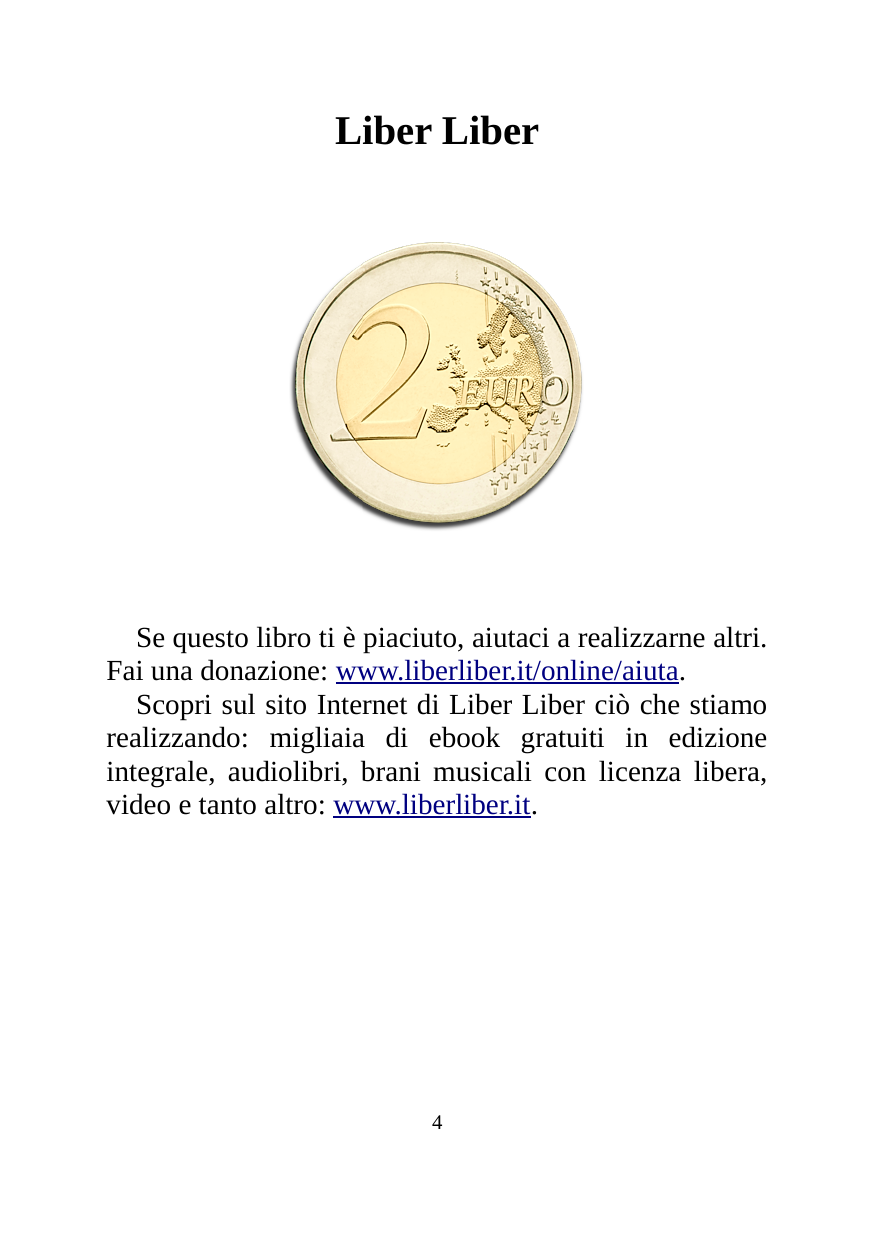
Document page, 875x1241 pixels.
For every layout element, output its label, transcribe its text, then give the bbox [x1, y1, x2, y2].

text Scopri sul sito Internet di Liber Liber ciò che stiamo realizzando: migliaia di ebook gratuiti in edizione integrale, audiolibri, brani musicali con licenza libera, video e tanto altro: www.liberliber.it. [106, 687, 768, 821]
picture [289, 236, 585, 532]
subtitle Liber Liber [106, 106, 768, 153]
text Se questo libro ti è piaciuto, aiutaci a realizzarne altri. Fai una donazione: www.liberliber.it/online/aiuta. [106, 236, 768, 687]
